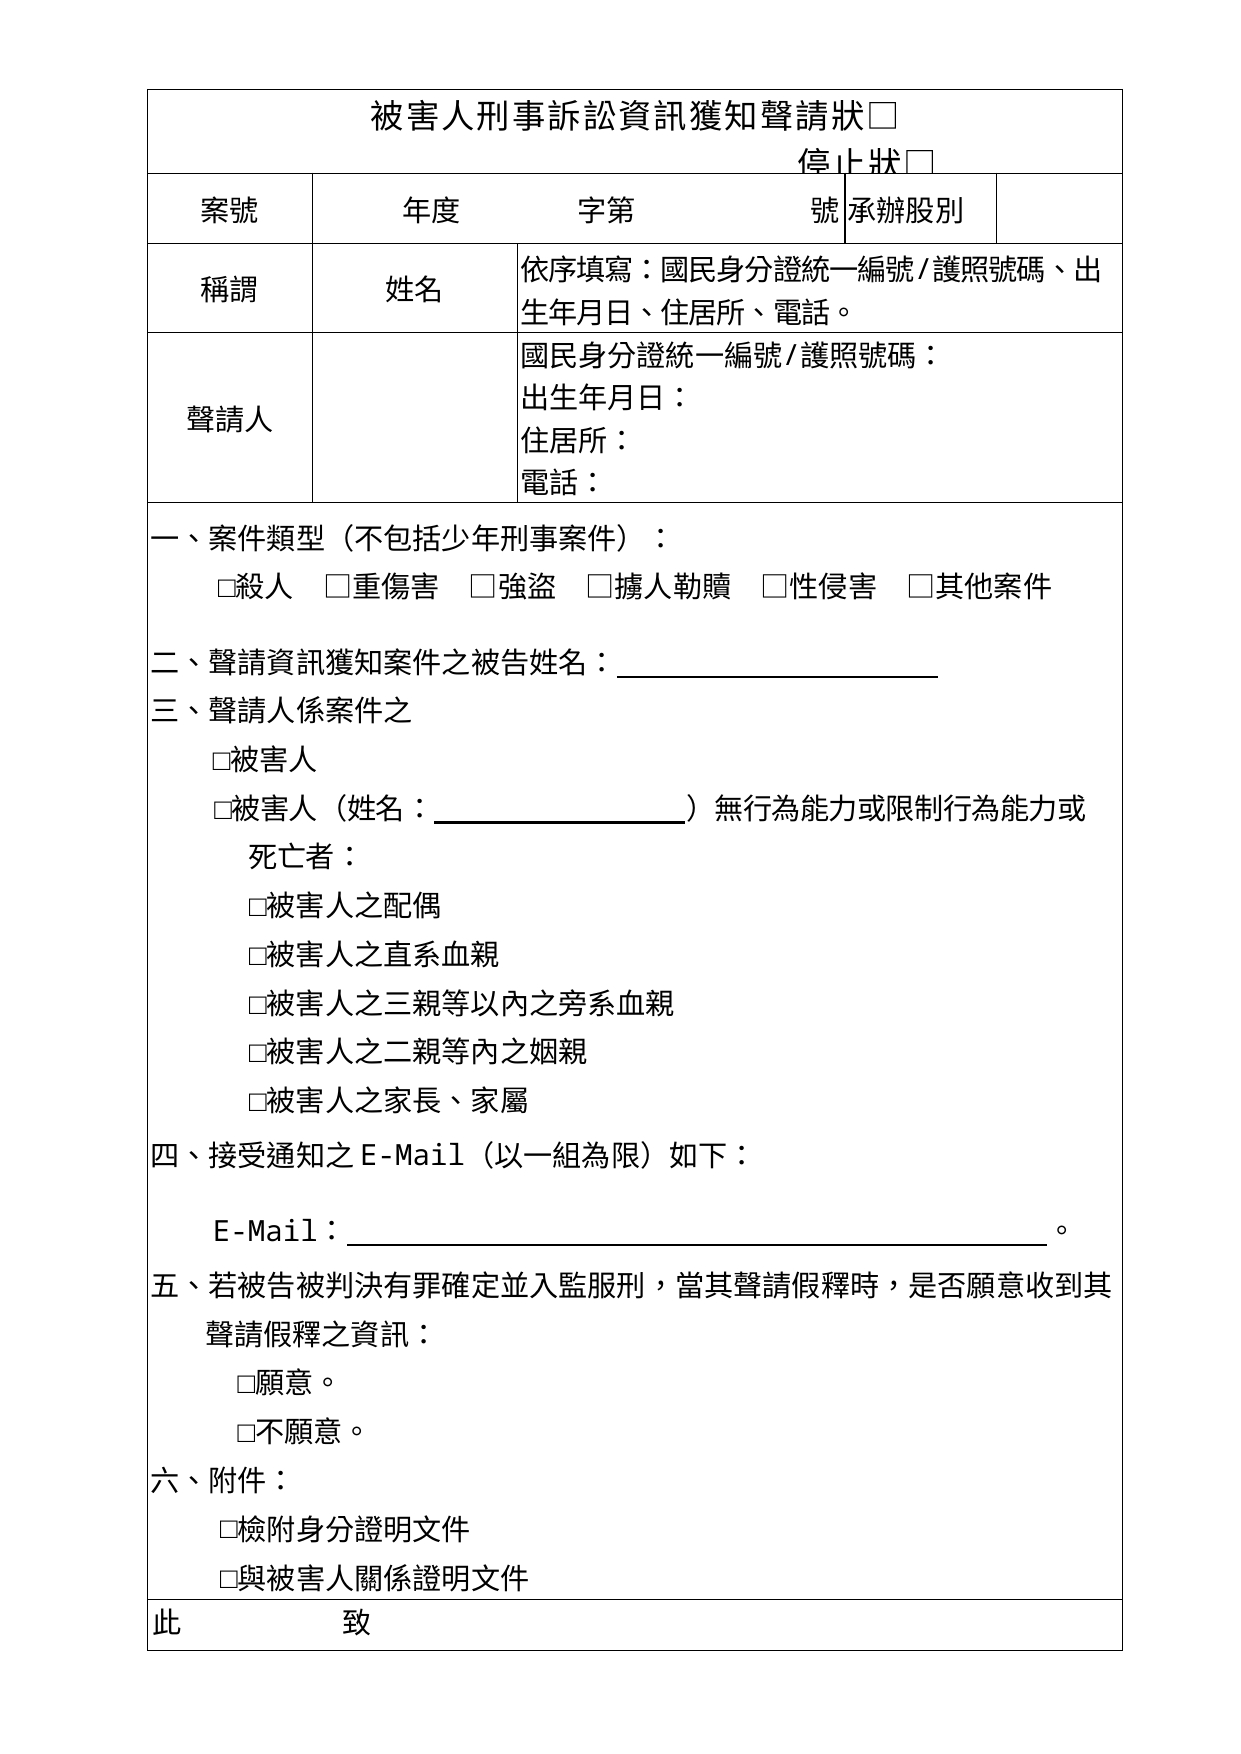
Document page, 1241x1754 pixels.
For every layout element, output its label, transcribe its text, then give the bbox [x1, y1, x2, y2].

table_cell 此 致 [148, 1600, 1122, 1649]
table_cell 案號 [148, 174, 312, 243]
table_cell [997, 174, 1122, 243]
table_cell 一、案件類型（不包括少年刑事案件）： 二、聲請資訊獲知案件之被告姓名： 三、聲請人係案件之 □被害人 □被害人（姓名： ）無行為能力或限制行為能力或 死亡者： □被害人之配偶 □被害人之直系血親 □被害人之三親等以內之旁系血親 □被害人之二親等內之姻親 □被害人之家長、家屬 四、接受通知之E-Mail（以一組為限）如下： E-Mail： 。 五、若被告被判決有罪確定並入監服刑，當其聲請假釋時，是否願意收到其聲請假釋之資訊： □願意。 □不願意。 六、附件： □檢附身分證明文件 □與被害人關係證明文件 [148, 503, 1122, 876]
table_cell 年度 字第 號 [313, 174, 844, 243]
table_cell 聲請人 [148, 333, 312, 502]
table_cell 稱謂 [148, 244, 312, 332]
table_cell 依序填寫：國民身分證統一編號/護照號碼、出生年月日、住居所、電話。 [518, 244, 1122, 332]
table_cell 一、案件類型（不包括少年刑事案件）： 二、聲請資訊獲知案件之被告姓名： 三、聲請人係案件之 □被害人 □被害人（姓名： ）無行為能力或限制行為能力或 死亡者： □被害人之配偶 □被害人之直系血親 □被害人之三親等以內之旁系血親 □被害人之二親等內之姻親 □被害人之家長、家屬 四、接受通知之E-Mail（以一組為限）如下： E-Mail： 。 五、若被告被判決有罪確定並入監服刑，當其聲請假釋時，是否願意收到其聲請假釋之資訊： □願意。 □不願意。 六、附件： □檢附身分證明文件 □與被害人關係證明文件 [148, 779, 172, 1175]
table_cell 承辦股別 [846, 174, 996, 243]
table_cell 姓名 [313, 244, 517, 332]
table_cell [313, 333, 517, 502]
